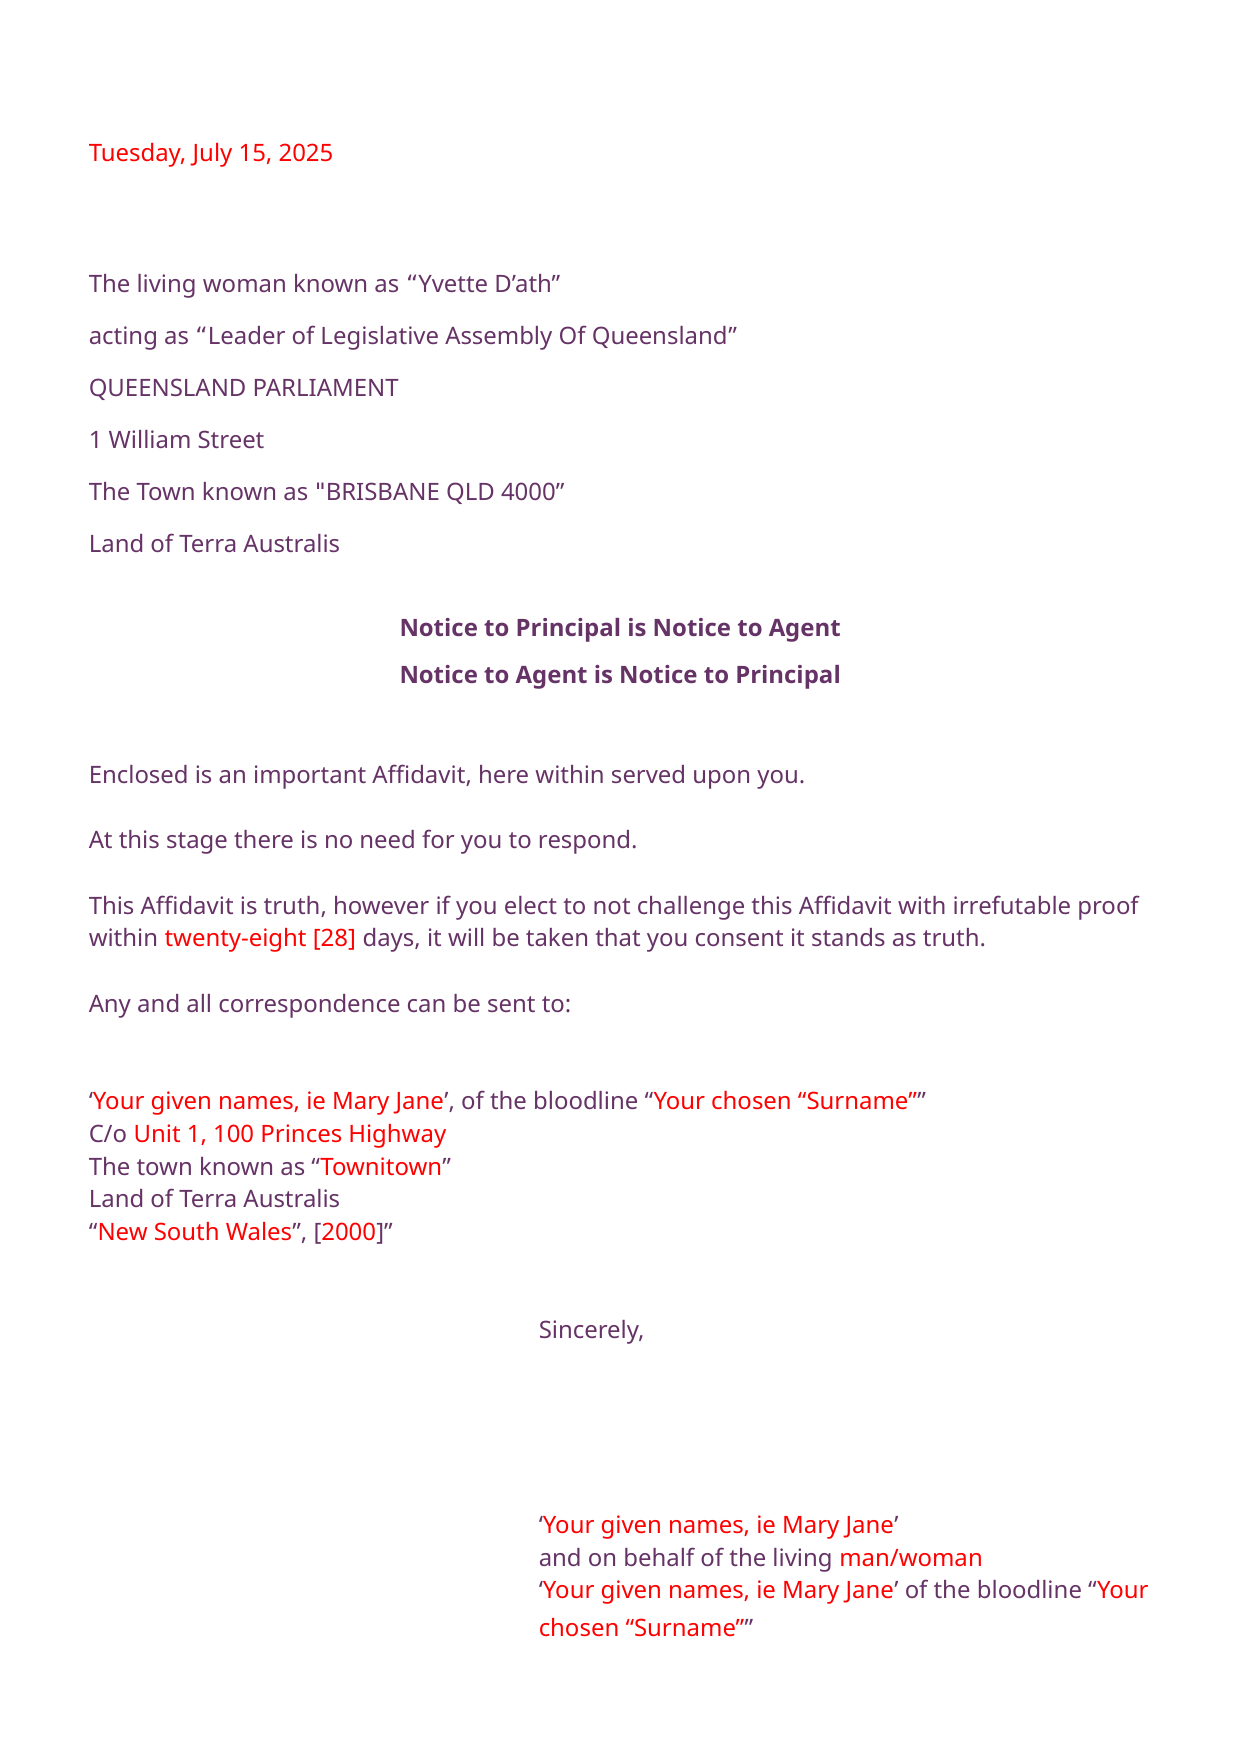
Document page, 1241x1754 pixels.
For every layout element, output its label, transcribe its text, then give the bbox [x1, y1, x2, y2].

text acting as “Leader of Legislative Assembly Of Queensland” [88, 318, 1152, 351]
text QUEENSLAND PARLIAMENT [88, 371, 1152, 403]
text and on behalf of the living man/woman [538, 1541, 1152, 1573]
text Enclosed is an important Affidavit, here within served upon you. [88, 758, 1152, 791]
text The town known as “Townitown” [88, 1149, 1152, 1182]
text At this stage there is no need for you to respond. [88, 823, 1152, 856]
text “New South Wales”, [2000]” [88, 1214, 1152, 1247]
text Notice to Agent is Notice to Principal [88, 658, 1152, 691]
text Notice to Principal is Notice to Agent [88, 611, 1152, 644]
text C/o Unit 1, 100 Princes Highway [88, 1117, 1152, 1149]
text ‘Your given names, ie Mary Jane’, of the bloodline “Your chosen “Surname”” [88, 1084, 1152, 1117]
text Land of Terra Australis [88, 1182, 1152, 1214]
text ‘Your given names, ie Mary Jane’ of the bloodline “Your chosen “Surname”” [538, 1573, 1152, 1643]
text ‘Your given names, ie Mary Jane’ [538, 1508, 1152, 1541]
text The living woman known as “Yvette D’ath” [88, 267, 1152, 299]
text Tuesday, July 15, 2025 [88, 136, 1152, 169]
text Land of Terra Australis [88, 526, 1152, 559]
text 1 William Street [88, 422, 1152, 455]
text The Town known as "BRISBANE QLD 4000” [88, 474, 1152, 507]
text Sincerely, [538, 1312, 1152, 1345]
text Any and all correspondence can be sent to: [88, 986, 1152, 1019]
text This Affidavit is truth, however if you elect to not challenge this Affidavit with irrefutable proof within twenty-eight [28] days, it will be taken that you consent it stands as truth. [88, 888, 1152, 954]
